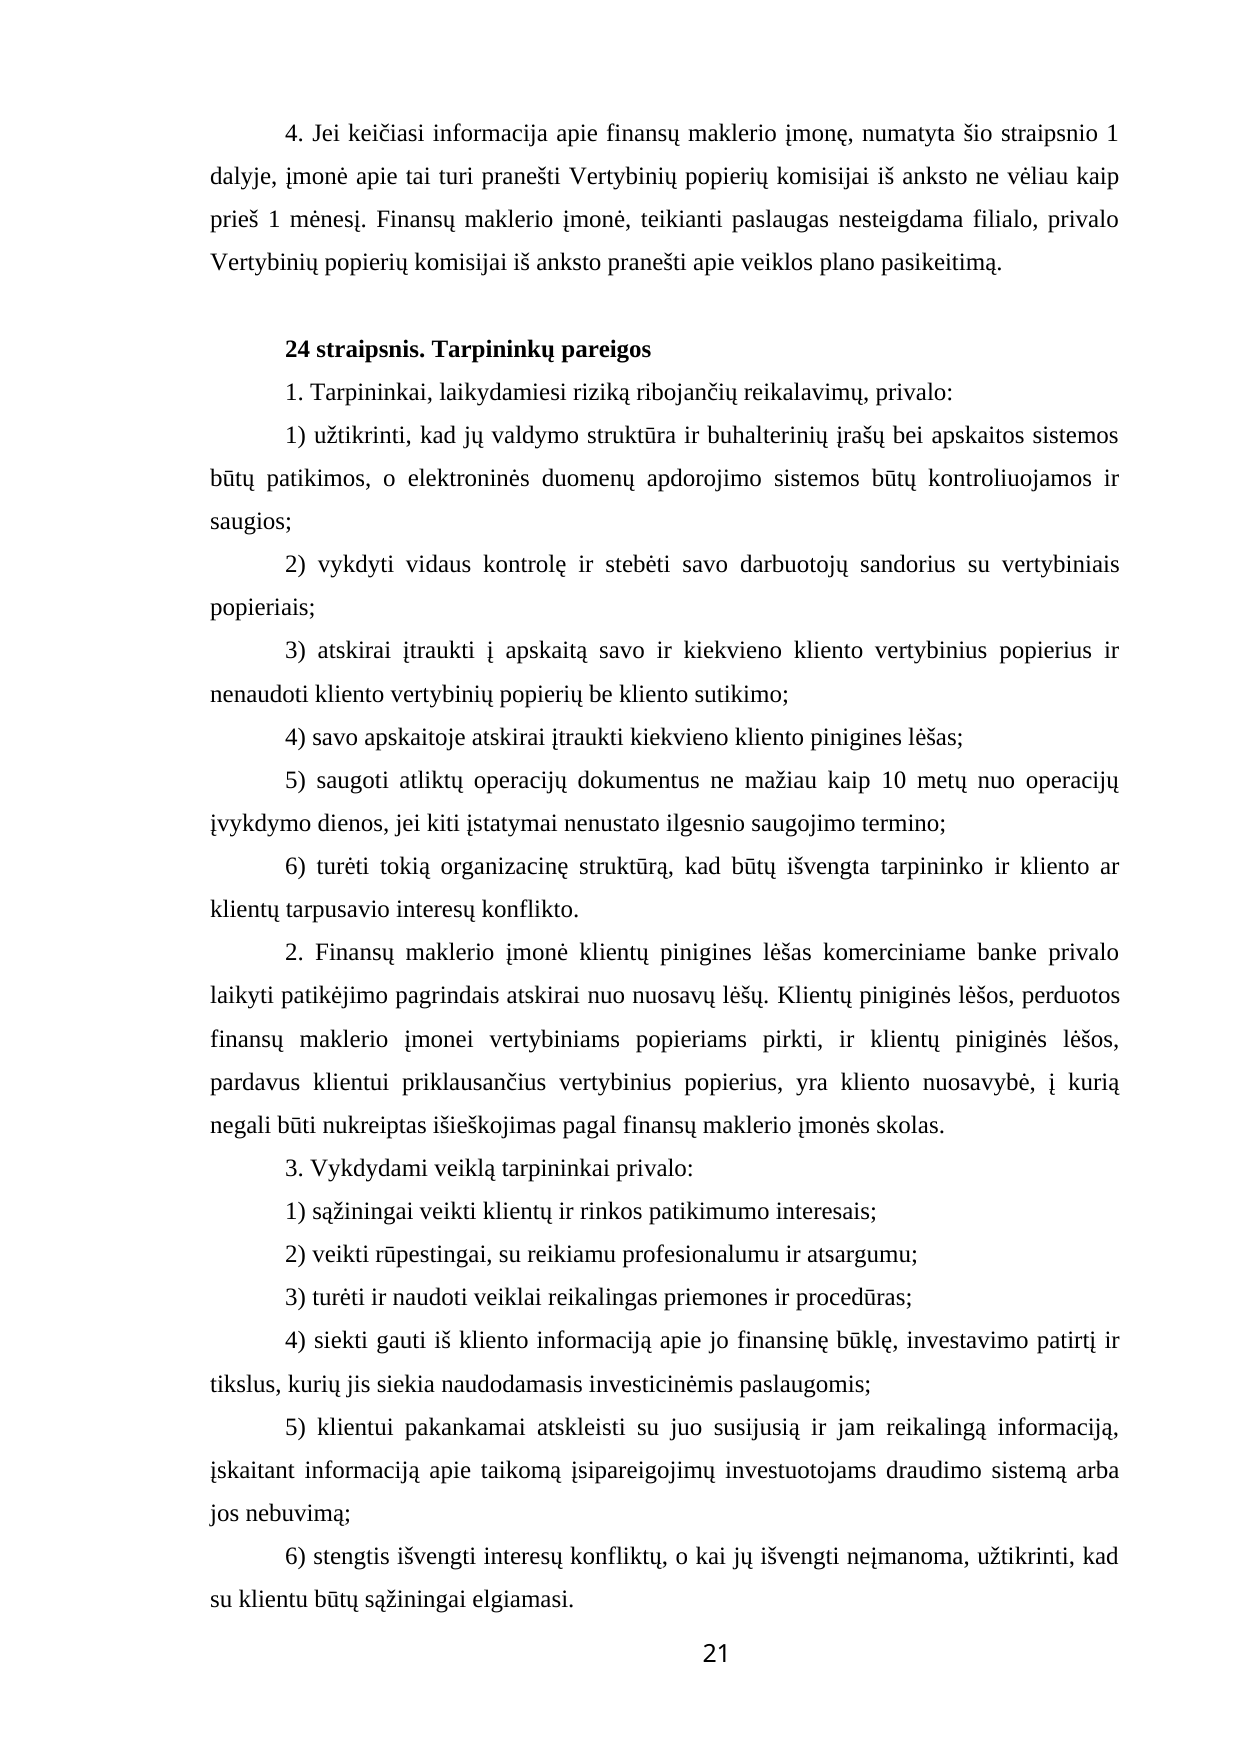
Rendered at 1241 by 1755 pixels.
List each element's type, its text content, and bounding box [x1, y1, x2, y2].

text 5) saugoti atliktų operacijų dokumentus ne mažiau kaip 10 metų nuo operacijų įvykdymo dienos, jei kiti įstatymai nenustato ilgesnio saugojimo termino; [210, 765, 1120, 837]
text 4) siekti gauti iš kliento informaciją apie jo finansinę būklę, investavimo patirtį ir tikslus, kurių jis siekia naudodamasis investicinėmis paslaugomis; [210, 1326, 1120, 1397]
text 4. Jei keičiasi informacija apie finansų maklerio įmonę, numatyta šio straipsnio 1 dalyje, įmonė apie tai turi pranešti Vertybinių popierių komisijai iš anksto ne vėliau kaip prieš 1 mėnesį. Finansų maklerio įmonė, teikianti paslaugas nesteigdama filialo, privalo Vertybinių popierių komisijai iš anksto pranešti apie veiklos plano pasikeitimą. [210, 118, 1120, 276]
text 1) užtikrinti, kad jų valdymo struktūra ir buhalterinių įrašų bei apskaitos sistemos būtų patikimos, o elektroninės duomenų apdorojimo sistemos būtų kontroliuojamos ir saugios; [210, 420, 1120, 535]
text 6) stengtis išvengti interesų konfliktų, o kai jų išvengti neįmanoma, užtikrinti, kad su klientu būtų sąžiningai elgiamasi. [210, 1541, 1120, 1613]
text 2) veikti rūpestingai, su reikiamu profesionalumu ir atsargumu; [210, 1239, 1120, 1268]
text 1) sąžiningai veikti klientų ir rinkos patikimumo interesais; [210, 1196, 1120, 1225]
text 2) vykdyti vidaus kontrolę ir stebėti savo darbuotojų sandorius su vertybiniais popieriais; [210, 549, 1120, 621]
text 24 straipsnis. Tarpininkų pareigos [210, 334, 1120, 362]
text 1. Tarpininkai, laikydamiesi riziką ribojančių reikalavimų, privalo: [210, 377, 1120, 406]
text 3. Vykdydami veiklą tarpininkai privalo: [210, 1153, 1120, 1182]
text 6) turėti tokią organizacinę struktūrą, kad būtų išvengta tarpininko ir kliento ar klientų tarpusavio interesų konflikto. [210, 851, 1120, 923]
text 4) savo apskaitoje atskirai įtraukti kiekvieno kliento pinigines lėšas; [210, 722, 1120, 751]
text 3) atskirai įtraukti į apskaitą savo ir kiekvieno kliento vertybinius popierius ir nenaudoti kliento vertybinių popierių be kliento sutikimo; [210, 636, 1120, 707]
text 3) turėti ir naudoti veiklai reikalingas priemones ir procedūras; [210, 1282, 1120, 1311]
text 2. Finansų maklerio įmonė klientų pinigines lėšas komerciniame banke privalo laikyti patikėjimo pagrindais atskirai nuo nuosavų lėšų. Klientų piniginės lėšos, perduotos finansų maklerio įmonei vertybiniams popieriams pirkti, ir klientų piniginės lėšos, pardavus klientui priklausančius vertybinius popierius, yra kliento nuosavybė, į kurią negali būti nukreiptas išieškojimas pagal finansų maklerio įmonės skolas. [210, 937, 1120, 1139]
text 5) klientui pakankamai atskleisti su juo susijusią ir jam reikalingą informaciją, įskaitant informaciją apie taikomą įsipareigojimų investuotojams draudimo sistemą arba jos nebuvimą; [210, 1412, 1120, 1527]
